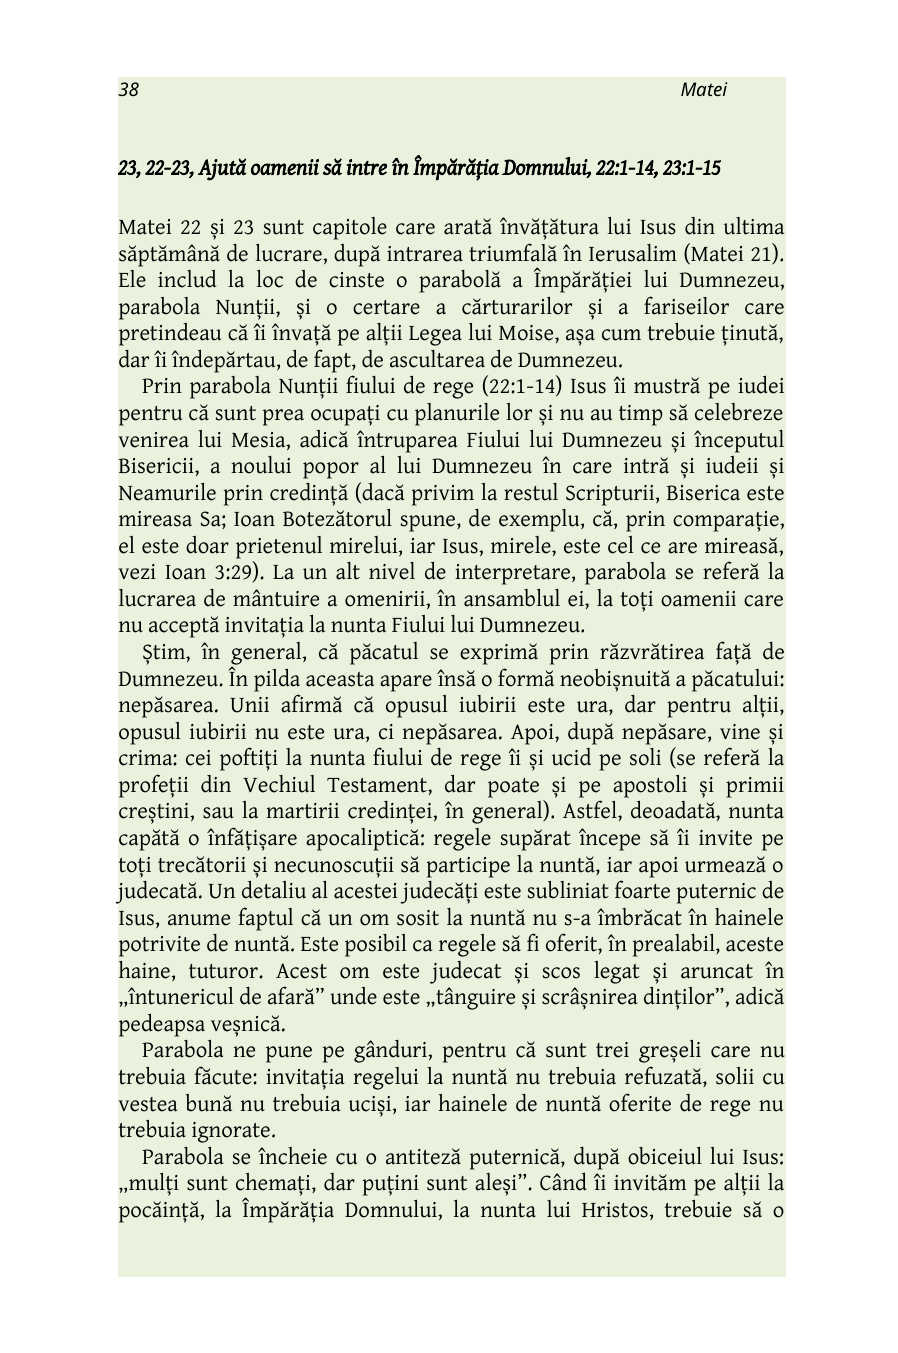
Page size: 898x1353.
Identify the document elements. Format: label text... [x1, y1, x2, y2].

text Știm, în general, că păcatul se exprimă prin răzvrătirea față de Dumnezeu. În pilda aceasta apare însă o formă neobișnuită a păcatului: nepăsarea. Unii afirmă că opusul iubirii este ura, dar pentru alții, opusul iubirii nu este ura, ci nepăsarea. Apoi, după nepăsare, vine și crima: cei poftiți la nunta fiului de rege îi și ucid pe soli (se referă la profeții din Vechiul Testament, dar poate și pe apostoli și primii creștini, sau la martirii credinței, în general). Astfel, deoadată, nunta capătă o înfățișare apocaliptică: regele supărat începe să îi invite pe toți trecătorii și necunoscuții să participe la nuntă, iar apoi urmează o judecată. Un detaliu al acestei judecăți este subliniat foarte puternic de Isus, anume faptul că un om sosit la nuntă nu s-a îmbrăcat în hainele potrivite de nuntă. Este posibil ca regele să fi oferit, în prealabil, aceste haine, tuturor. Acest om este judecat și scos legat și aruncat în „întunericul de afară” unde este „tânguire și scrâșnirea dinților”, adică pedeapsa veșnică. [118, 639, 786, 1038]
text Prin parabola Nunții fiului de rege (22:1-14) Isus îi mustră pe iudei pentru că sunt prea ocupați cu planurile lor și nu au timp să celebreze venirea lui Mesia, adică întruparea Fiului lui Dumnezeu și începutul Bisericii, a noului popor al lui Dumnezeu în care intră și iudeii și Neamurile prin credință (dacă privim la restul Scripturii, Biserica este mireasa Sa; Ioan Botezătorul spune, de exemplu, că, prin comparație, el este doar prietenul mirelui, iar Isus, mirele, este cel ce are mireasă, vezi Ioan 3:29). La un alt nivel de interpretare, parabola se referă la lucrarea de mântuire a omenirii, în ansamblul ei, la toți oamenii care nu acceptă invitația la nunta Fiului lui Dumnezeu. [118, 374, 786, 639]
text Parabola ne pune pe gânduri, pentru că sunt trei greșeli care nu trebuia făcute: invitația regelui la nuntă nu trebuia refuzată, solii cu vestea bună nu trebuia uciși, iar hainele de nuntă oferite de rege nu trebuia ignorate. [118, 1038, 786, 1144]
subtitle 23, 22-23, Ajută oamenii să intre în Împărăția Domnului, 22:1-14, 23:1-15 [118, 154, 786, 179]
text Parabola se încheie cu o antiteză puternică, după obiceiul lui Isus: „mulți sunt chemați, dar puțini sunt aleși”. Când îi invităm pe alții la pocăință, la Împărăția Domnului, la nunta lui Hristos, trebuie să o [118, 1144, 786, 1224]
text Matei 22 și 23 sunt capitole care arată învățătura lui Isus din ultima săptămână de lucrare, după intrarea triumfală în Ierusalim (Matei 21). Ele includ la loc de cinste o parabolă a Împărăției lui Dumnezeu, parabola Nunții, și o certare a cărturarilor și a fariseilor care pretindeau că îi învață pe alții Legea lui Moise, așa cum trebuie ținută, dar îi îndepărtau, de fapt, de ascultarea de Dumnezeu. [118, 214, 786, 374]
